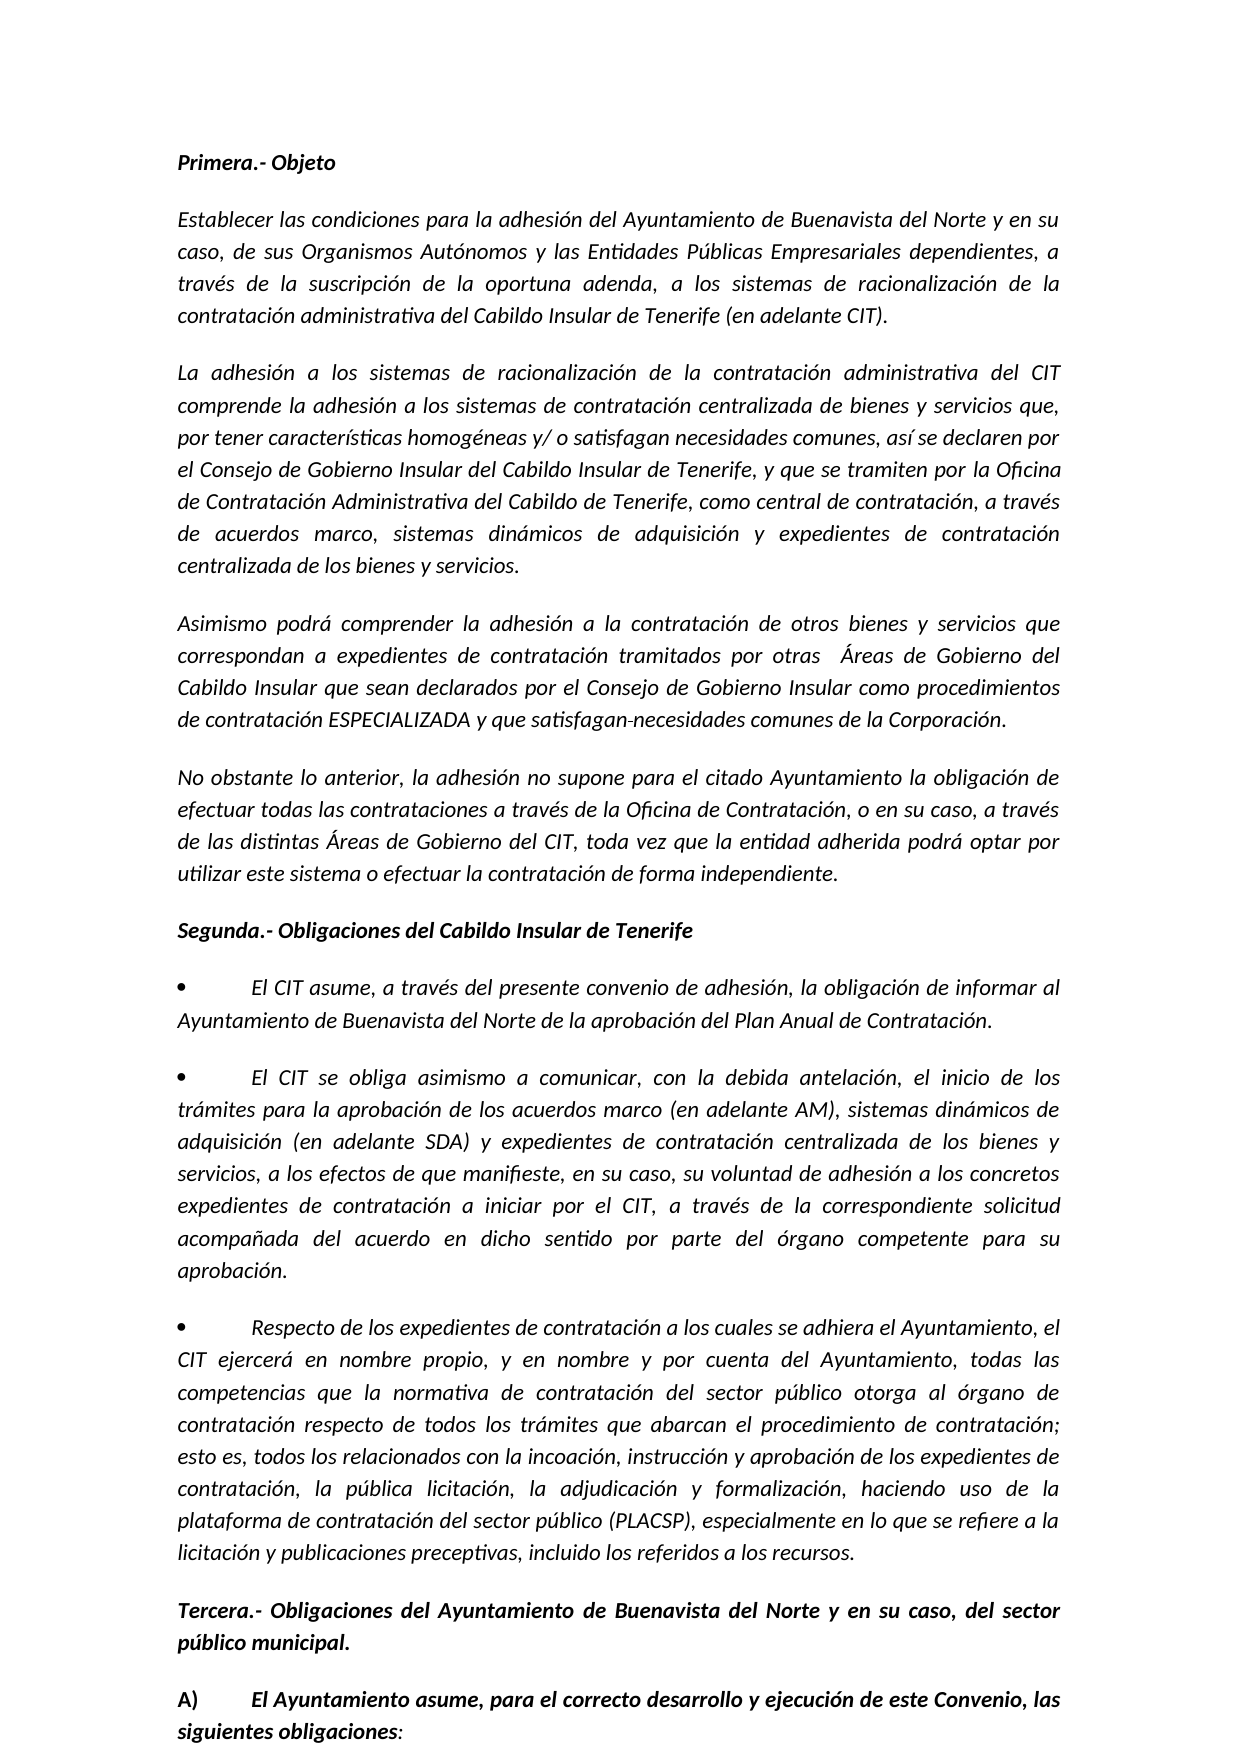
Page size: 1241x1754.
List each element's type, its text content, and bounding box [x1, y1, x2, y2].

text Asimismo podrá comprender la adhesión a la contratación de otros bienes y servicios que correspondan a expedientes de contratación tramitados por otras Áreas de Gobierno del Cabildo Insular que sean declarados por el Consejo de Gobierno Insular como procedimientos de contratación ESPECIALIZADA y que satisfagan necesidades comunes de la Corporación. [177, 609, 1064, 733]
text Primera.- Objeto [177, 148, 1064, 176]
text Establecer las condiciones para la adhesión del Ayuntamiento de Buenavista del Norte y en su caso, de sus Organismos Autónomos y las Entidades Públicas Empresariales dependientes, a través de la suscripción de la oportuna adenda, a los sistemas de racionalización de la contratación administrativa del Cabildo Insular de Tenerife (en adelante CIT). [177, 205, 1063, 329]
list El Ayuntamiento asume, para el correcto desarrollo y ejecución de este Convenio, las siguientes obligaciones: [177, 1685, 1064, 1745]
list El CIT se obliga asimismo a comunicar, con la debida antelación, el inicio de los trámites para la aprobación de los acuerdos marco (en adelante AM), sistemas dinámicos de adquisición (en adelante SDA) y expedientes de contratación centralizada de los bienes y servicios, a los efectos de que manifieste, en su caso, su voluntad de adhesión a los concretos expedientes de contratación a iniciar por el CIT, a través de la correspondiente solicitud acompañada del acuerdo en dicho sentido por parte del órgano competente para su aprobación. [177, 1063, 1064, 1284]
text Segunda.- Obligaciones del Cabildo Insular de Tenerife [177, 916, 1064, 944]
text No obstante lo anterior, la adhesión no supone para el citado Ayuntamiento la obligación de efectuar todas las contrataciones a través de la Oficina de Contratación, o en su caso, a través de las distintas Áreas de Gobierno del CIT, toda vez que la entidad adherida podrá optar por utilizar este sistema o efectuar la contratación de forma independiente. [177, 763, 1063, 887]
list El CIT asume, a través del presente convenio de adhesión, la obligación de informar al Ayuntamiento de Buenavista del Norte de la aprobación del Plan Anual de Contratación. [177, 973, 1064, 1034]
text Tercera.- Obligaciones del Ayuntamiento de Buenavista del Norte y en su caso, del sector público municipal. [177, 1596, 1064, 1656]
list Respecto de los expedientes de contratación a los cuales se adhiera el Ayuntamiento, el CIT ejercerá en nombre propio, y en nombre y por cuenta del Ayuntamiento, todas las competencias que la normativa de contratación del sector público otorga al órgano de contratación respecto de todos los trámites que abarcan el procedimiento de contratación; esto es, todos los relacionados con la incoación, instrucción y aprobación de los expedientes de contratación, la pública licitación, la adjudicación y formalización, haciendo uso de la plataforma de contratación del sector público (PLACSP), especialmente en lo que se refiere a la licitación y publicaciones preceptivas, incluido los referidos a los recursos. [177, 1313, 1064, 1567]
text La adhesión a los sistemas de racionalización de la contratación administrativa del CIT comprende la adhesión a los sistemas de contratación centralizada de bienes y servicios que, por tener características homogéneas y/ o satisfagan necesidades comunes, así se declaren por el Consejo de Gobierno Insular del Cabildo Insular de Tenerife, y que se tramiten por la Oficina de Contratación Administrativa del Cabildo de Tenerife, como central de contratación, a través de acuerdos marco, sistemas dinámicos de adquisición y expedientes de contratación centralizada de los bienes y servicios. [177, 358, 1064, 580]
